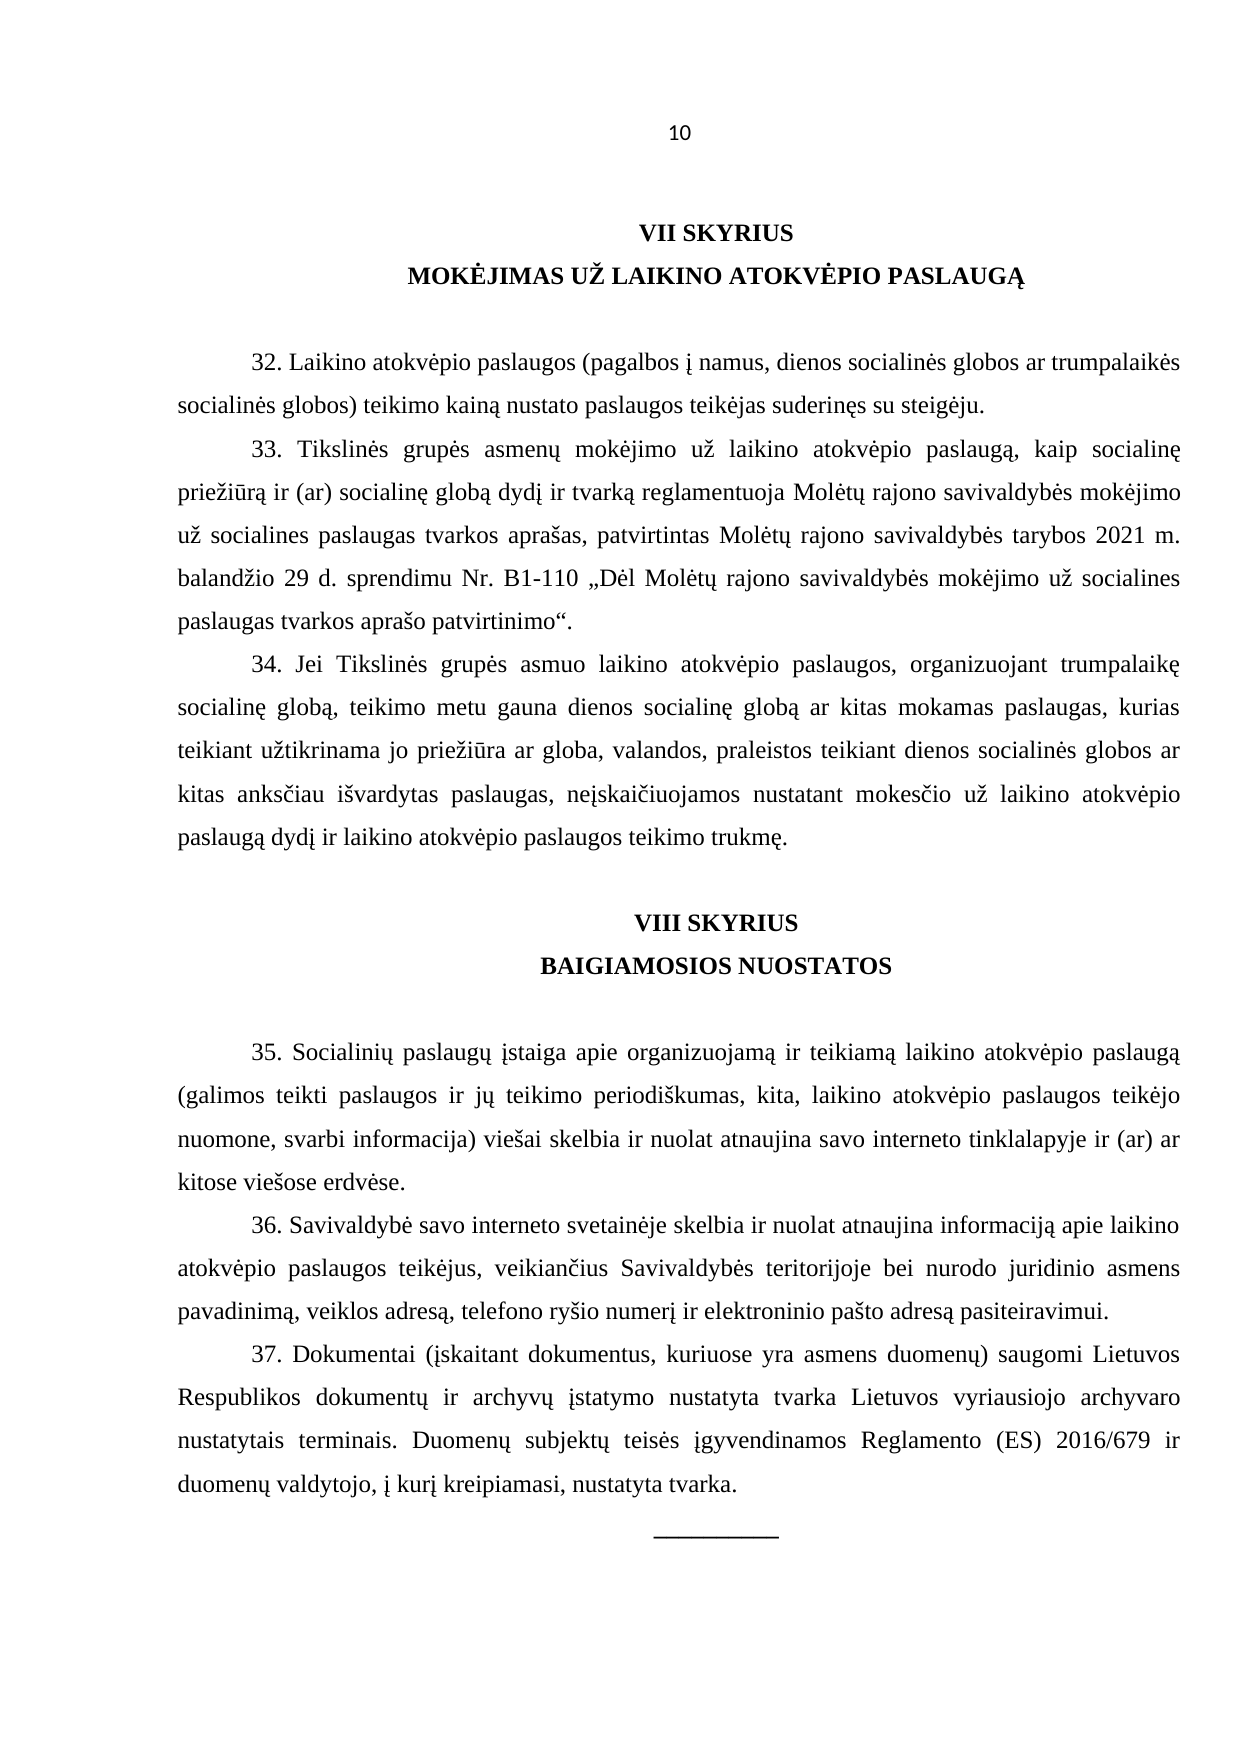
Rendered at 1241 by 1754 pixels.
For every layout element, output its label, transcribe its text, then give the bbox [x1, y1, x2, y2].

text VIII SKYRIUS [177, 908, 1181, 937]
text 33. Tikslinės grupės asmenų mokėjimo už laikino atokvėpio paslaugą, kaip socialinę priežiūrą ir (ar) socialinę globą dydį ir tvarką reglamentuoja Molėtų rajono savivaldybės mokėjimo už socialines paslaugas tvarkos aprašas, patvirtintas Molėtų rajono savivaldybės tarybos 2021 m. balandžio 29 d. sprendimu Nr. B1-110 „Dėl Molėtų rajono savivaldybės mokėjimo už socialines paslaugas tvarkos aprašo patvirtinimo“. [177, 434, 1181, 635]
text VII SKYRIUS [177, 218, 1181, 247]
text 34. Jei Tikslinės grupės asmuo laikino atokvėpio paslaugos, organizuojant trumpalaikę socialinę globą, teikimo metu gauna dienos socialinę globą ar kitas mokamas paslaugas, kurias teikiant užtikrinama jo priežiūra ar globa, valandos, praleistos teikiant dienos socialinės globos ar kitas anksčiau išvardytas paslaugas, neįskaičiuojamos nustatant mokesčio už laikino atokvėpio paslaugą dydį ir laikino atokvėpio paslaugos teikimo trukmę. [177, 649, 1181, 851]
text __________ [177, 1512, 1181, 1541]
text 36. Savivaldybė savo interneto svetainėje skelbia ir nuolat atnaujina informaciją apie laikino atokvėpio paslaugos teikėjus, veikiančius Savivaldybės teritorijoje bei nurodo juridinio asmens pavadinimą, veiklos adresą, telefono ryšio numerį ir elektroninio pašto adresą pasiteiravimui. [177, 1210, 1181, 1325]
text 35. Socialinių paslaugų įstaiga apie organizuojamą ir teikiamą laikino atokvėpio paslaugą (galimos teikti paslaugos ir jų teikimo periodiškumas, kita, laikino atokvėpio paslaugos teikėjo nuomone, svarbi informacija) viešai skelbia ir nuolat atnaujina savo interneto tinklalapyje ir (ar) ar kitose viešose erdvėse. [177, 1037, 1181, 1196]
text BAIGIAMOSIOS NUOSTATOS [177, 951, 1181, 980]
text MOKĖJIMAS UŽ LAIKINO ATOKVĖPIO PASLAUGĄ [177, 261, 1181, 290]
text 37. Dokumentai (įskaitant dokumentus, kuriuose yra asmens duomenų) saugomi Lietuvos Respublikos dokumentų ir archyvų įstatymo nustatyta tvarka Lietuvos vyriausiojo archyvaro nustatytais terminais. Duomenų subjektų teisės įgyvendinamos Reglamento (ES) 2016/679 ir duomenų valdytojo, į kurį kreipiamasi, nustatyta tvarka. [177, 1339, 1181, 1497]
text 32. Laikino atokvėpio paslaugos (pagalbos į namus, dienos socialinės globos ar trumpalaikės socialinės globos) teikimo kainą nustato paslaugos teikėjas suderinęs su steigėju. [177, 347, 1181, 419]
